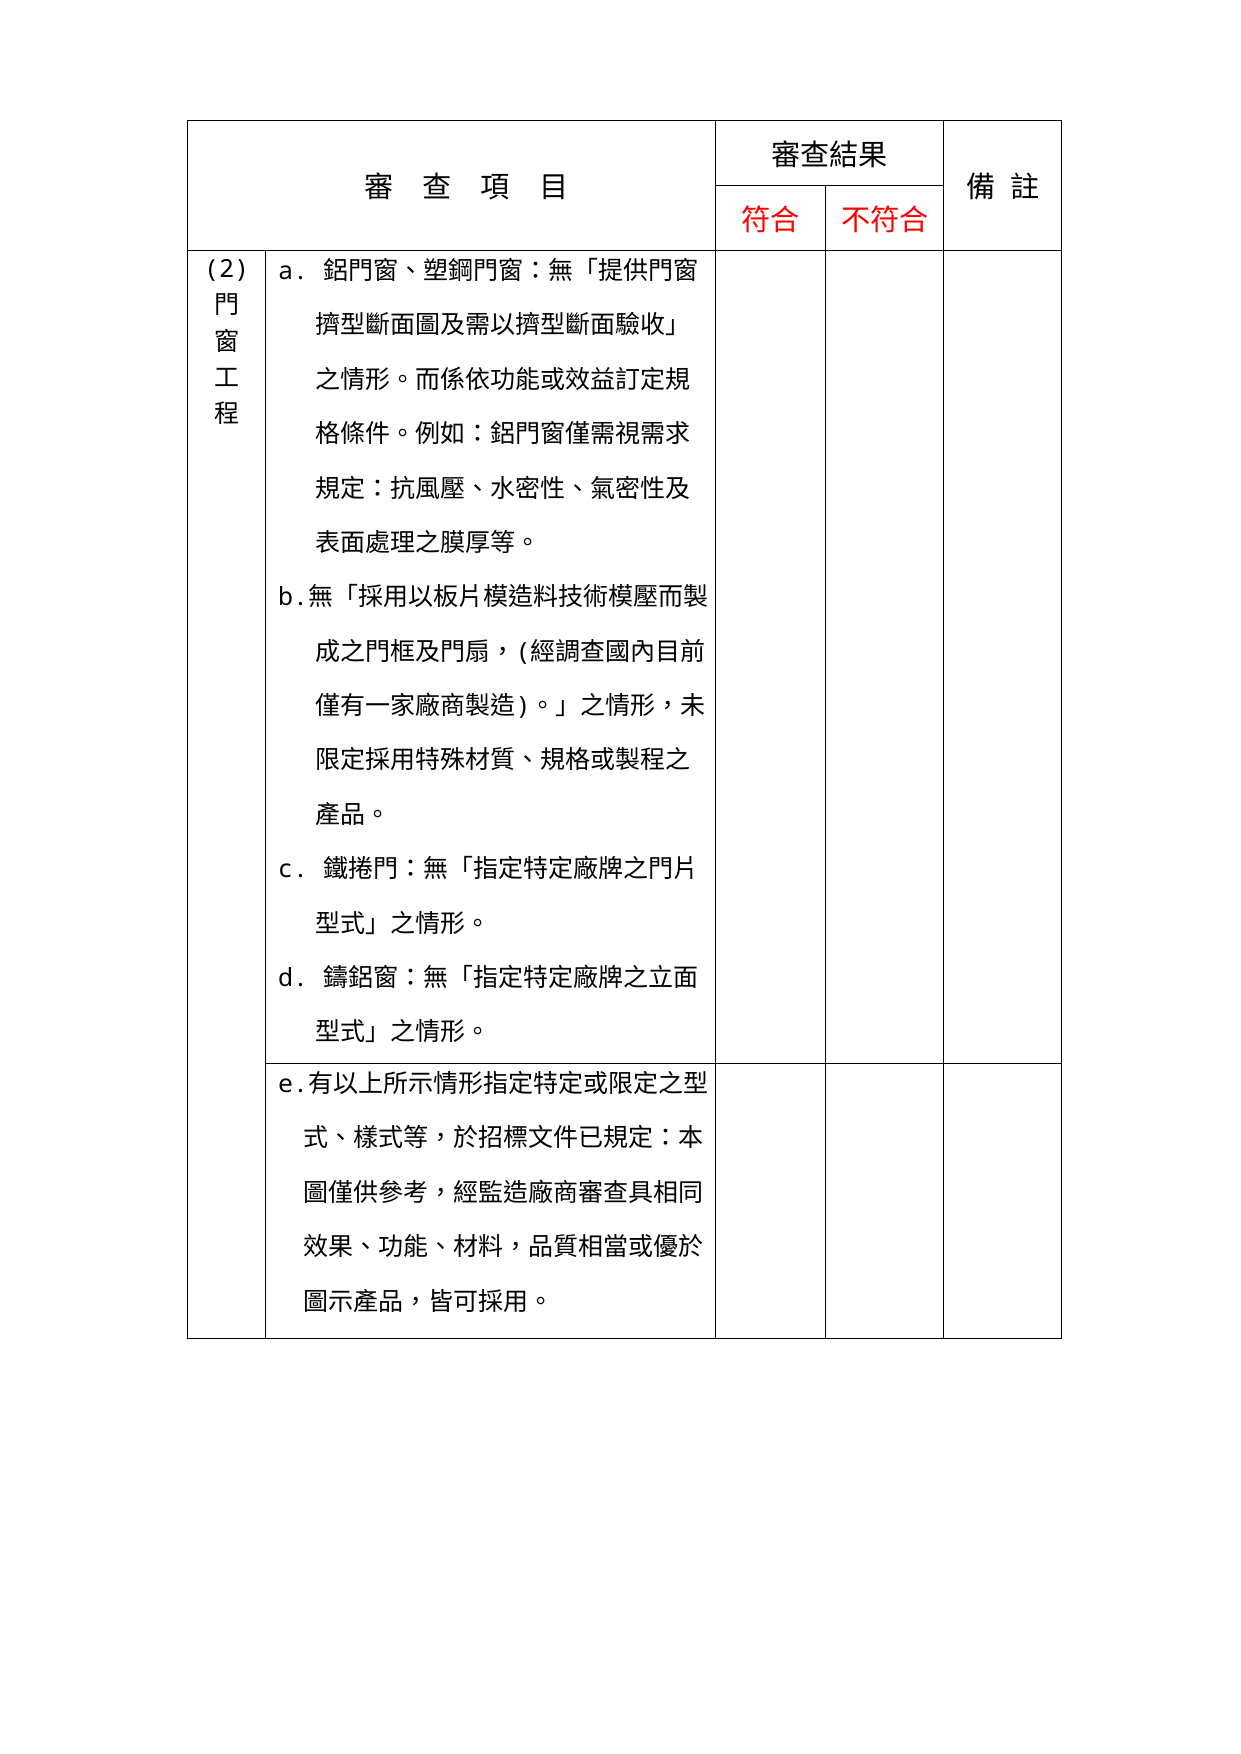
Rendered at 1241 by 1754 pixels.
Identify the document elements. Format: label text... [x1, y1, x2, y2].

table_cell a. 鋁門窗、塑鋼門窗：無「提供門窗擠型斷面圖及需以擠型斷面驗收」之情形。而係依功能或效益訂定規格條件。例如：鋁門窗僅需視需求規定：抗風壓、水密性、氣密性及表面處理之膜厚等。 b.無「採用以板片模造料技術模壓而製成之門框及門扇，(經調查國內目前僅有一家廠商製造)。」之情形，未限定採用特殊材質、規格或製程之產品。 c. 鐵捲門：無「指定特定廠牌之門片型式」之情形。 d. 鑄鋁窗：無「指定特定廠牌之立面型式」之情形。 [266, 251, 715, 1062]
table_cell [944, 1064, 1061, 1338]
table_cell [826, 251, 943, 1062]
table_cell (2) 門 窗 工 程 [188, 251, 265, 1338]
table_cell 符合 [716, 186, 825, 249]
table_cell [826, 1064, 943, 1338]
table_cell [716, 1064, 825, 1338]
table_header 備 註 [944, 121, 1061, 249]
table_cell e.有以上所示情形指定特定或限定之型式、樣式等，於招標文件已規定：本圖僅供參考，經監造廠商審查具相同效果、功能、材料，品質相當或優於圖示產品，皆可採用。 [266, 1064, 715, 1338]
table_cell 不符合 [826, 186, 943, 249]
table_cell [944, 251, 1061, 1062]
table_header 審查結果 [716, 121, 943, 184]
table_header 審 查 項 目 [188, 121, 715, 249]
table_cell [716, 251, 825, 1062]
